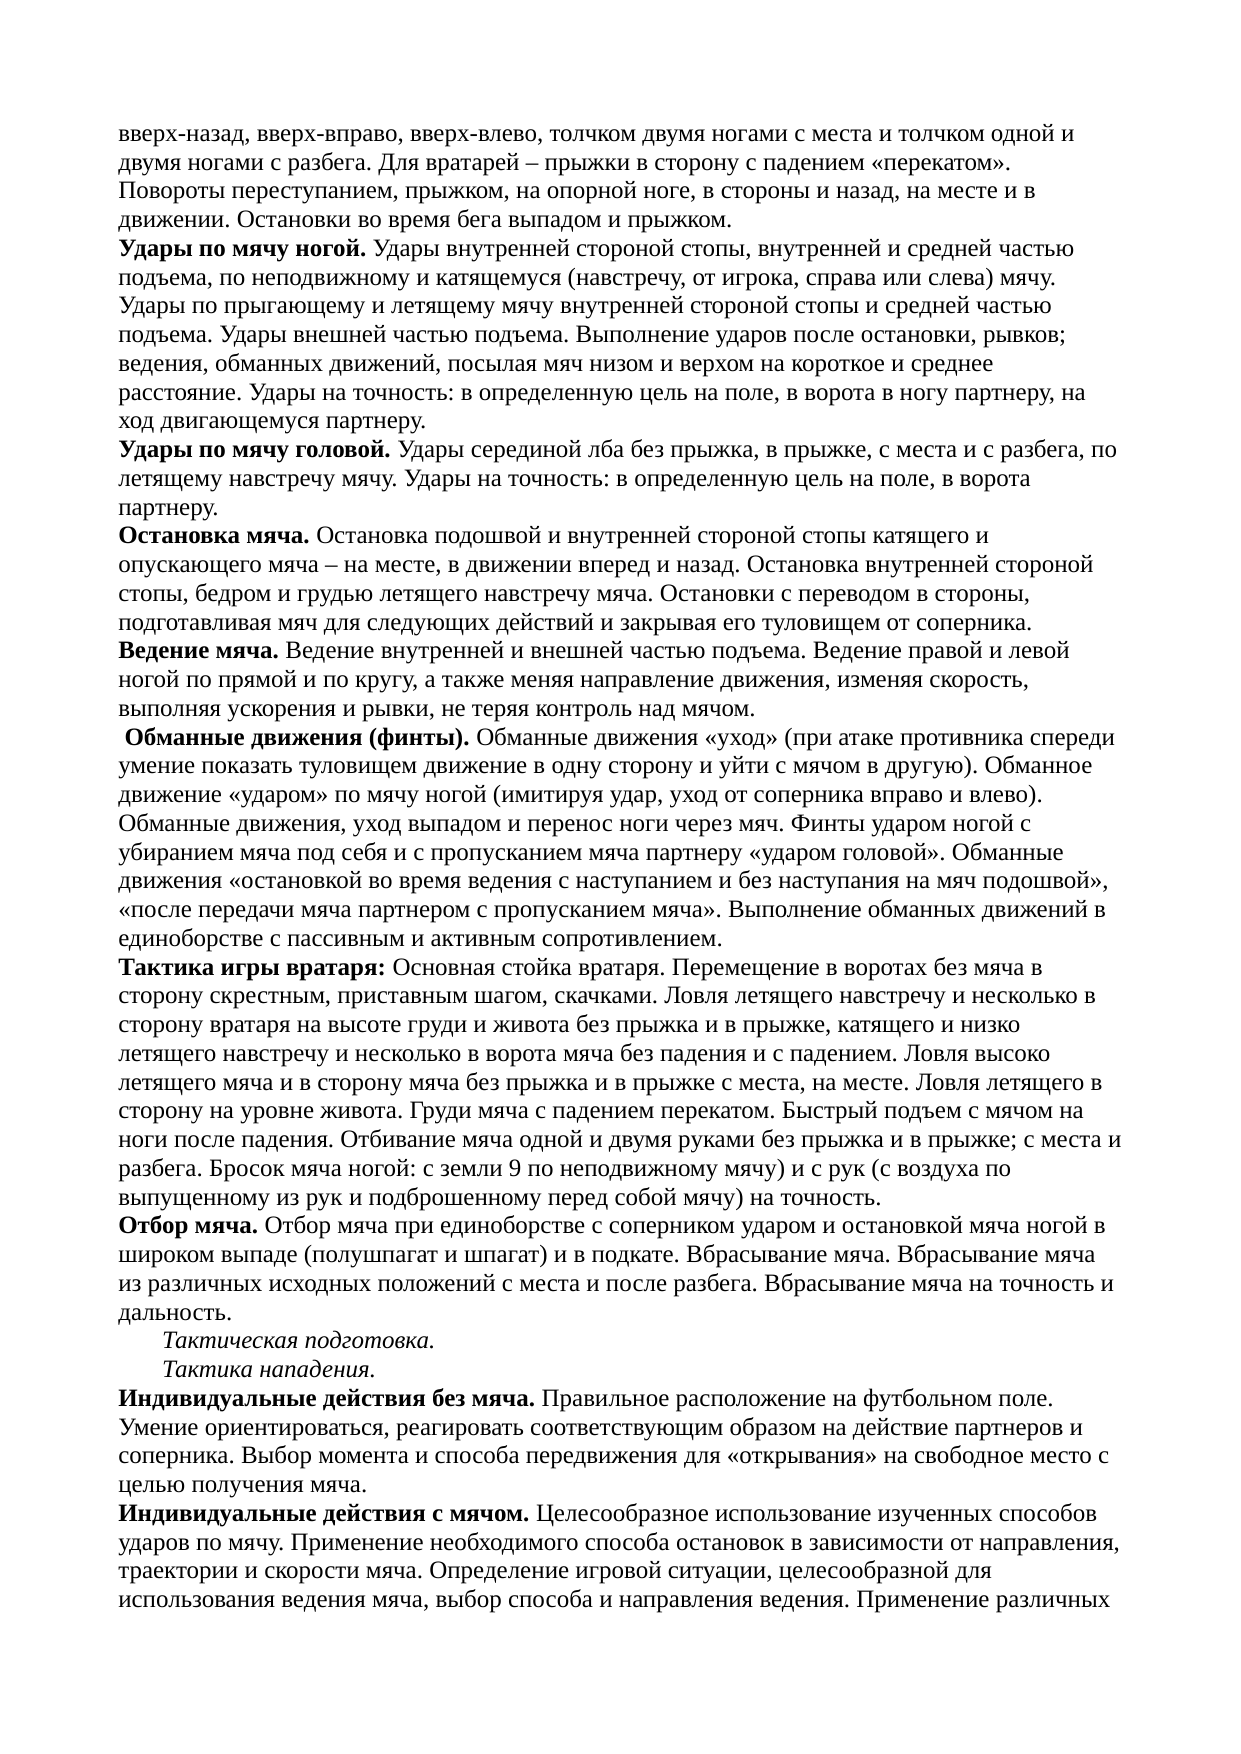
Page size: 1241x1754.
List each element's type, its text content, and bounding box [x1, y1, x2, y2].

text вверх-назад, вверх-вправо, вверх-влево, толчком двумя ногами с места и толчком одной и двумя ногами с разбега. Для вратарей – прыжки в сторону с падением «перекатом». Повороты переступанием, прыжком, на опорной ноге, в стороны и назад, на месте и в движении. Остановки во время бега выпадом и прыжком. [118, 118, 1122, 233]
text Обманные движения (финты). Обманные движения «уход» (при атаке противника спереди умение показать туловищем движение в одну сторону и уйти с мячом в другую). Обманное движение «ударом» по мячу ногой (имитируя удар, уход от соперника вправо и влево). Обманные движения, уход выпадом и перенос ноги через мяч. Финты ударом ногой с убиранием мяча под себя и с пропусканием мяча партнеру «ударом головой». Обманные движения «остановкой во время ведения с наступанием и без наступания на мяч подошвой», «после передачи мяча партнером с пропусканием мяча». Выполнение обманных движений в единоборстве с пассивным и активным сопротивлением. [118, 722, 1122, 952]
text Тактика игры вратаря: Основная стойка вратаря. Перемещение в воротах без мяча в сторону скрестным, приставным шагом, скачками. Ловля летящего навстречу и несколько в сторону вратаря на высоте груди и живота без прыжка и в прыжке, катящего и низко летящего навстречу и несколько в ворота мяча без падения и с падением. Ловля высоко летящего мяча и в сторону мяча без прыжка и в прыжке с места, на месте. Ловля летящего в сторону на уровне живота. Груди мяча с падением перекатом. Быстрый подъем с мячом на ноги после падения. Отбивание мяча одной и двумя руками без прыжка и в прыжке; с места и разбега. Бросок мяча ногой: с земли 9 по неподвижному мячу) и с рук (с воздуха по выпущенному из рук и подброшенному перед собой мячу) на точность. [118, 952, 1122, 1211]
text Удары по мячу головой. Удары серединой лба без прыжка, в прыжке, с места и с разбега, по летящему навстречу мячу. Удары на точность: в определенную цель на поле, в ворота партнеру. [118, 434, 1122, 521]
text Тактика нападения. [118, 1354, 1122, 1383]
text Остановка мяча. Остановка подошвой и внутренней стороной стопы катящего и опускающего мяча – на месте, в движении вперед и назад. Остановка внутренней стороной стопы, бедром и грудью летящего навстречу мяча. Остановки с переводом в стороны, подготавливая мяч для следующих действий и закрывая его туловищем от соперника. Ведение мяча. Ведение внутренней и внешней частью подъема. Ведение правой и левой ногой по прямой и по кругу, а также меняя направление движения, изменяя скорость, выполняя ускорения и рывки, не теряя контроль над мячом. [118, 521, 1122, 722]
text Тактическая подготовка. [118, 1326, 1122, 1354]
text Удары по мячу ногой. Удары внутренней стороной стопы, внутренней и средней частью подъема, по неподвижному и катящемуся (навстречу, от игрока, справа или слева) мячу. Удары по прыгающему и летящему мячу внутренней стороной стопы и средней частью подъема. Удары внешней частью подъема. Выполнение ударов после остановки, рывков; ведения, обманных движений, посылая мяч низом и верхом на короткое и среднее расстояние. Удары на точность: в определенную цель на поле, в ворота в ногу партнеру, на ход двигающемуся партнеру. [118, 233, 1122, 434]
text Индивидуальные действия с мячом. Целесообразное использование изученных способов ударов по мячу. Применение необходимого способа остановок в зависимости от направления, траектории и скорости мяча. Определение игровой ситуации, целесообразной для использования ведения мяча, выбор способа и направления ведения. Применение различных [118, 1498, 1122, 1613]
text Индивидуальные действия без мяча. Правильное расположение на футбольном поле. Умение ориентироваться, реагировать соответствующим образом на действие партнеров и соперника. Выбор момента и способа передвижения для «открывания» на свободное место с целью получения мяча. [118, 1383, 1122, 1498]
text Отбор мяча. Отбор мяча при единоборстве с соперником ударом и остановкой мяча ногой в широком выпаде (полушпагат и шпагат) и в подкате. Вбрасывание мяча. Вбрасывание мяча из различных исходных положений с места и после разбега. Вбрасывание мяча на точность и дальность. [118, 1211, 1122, 1326]
